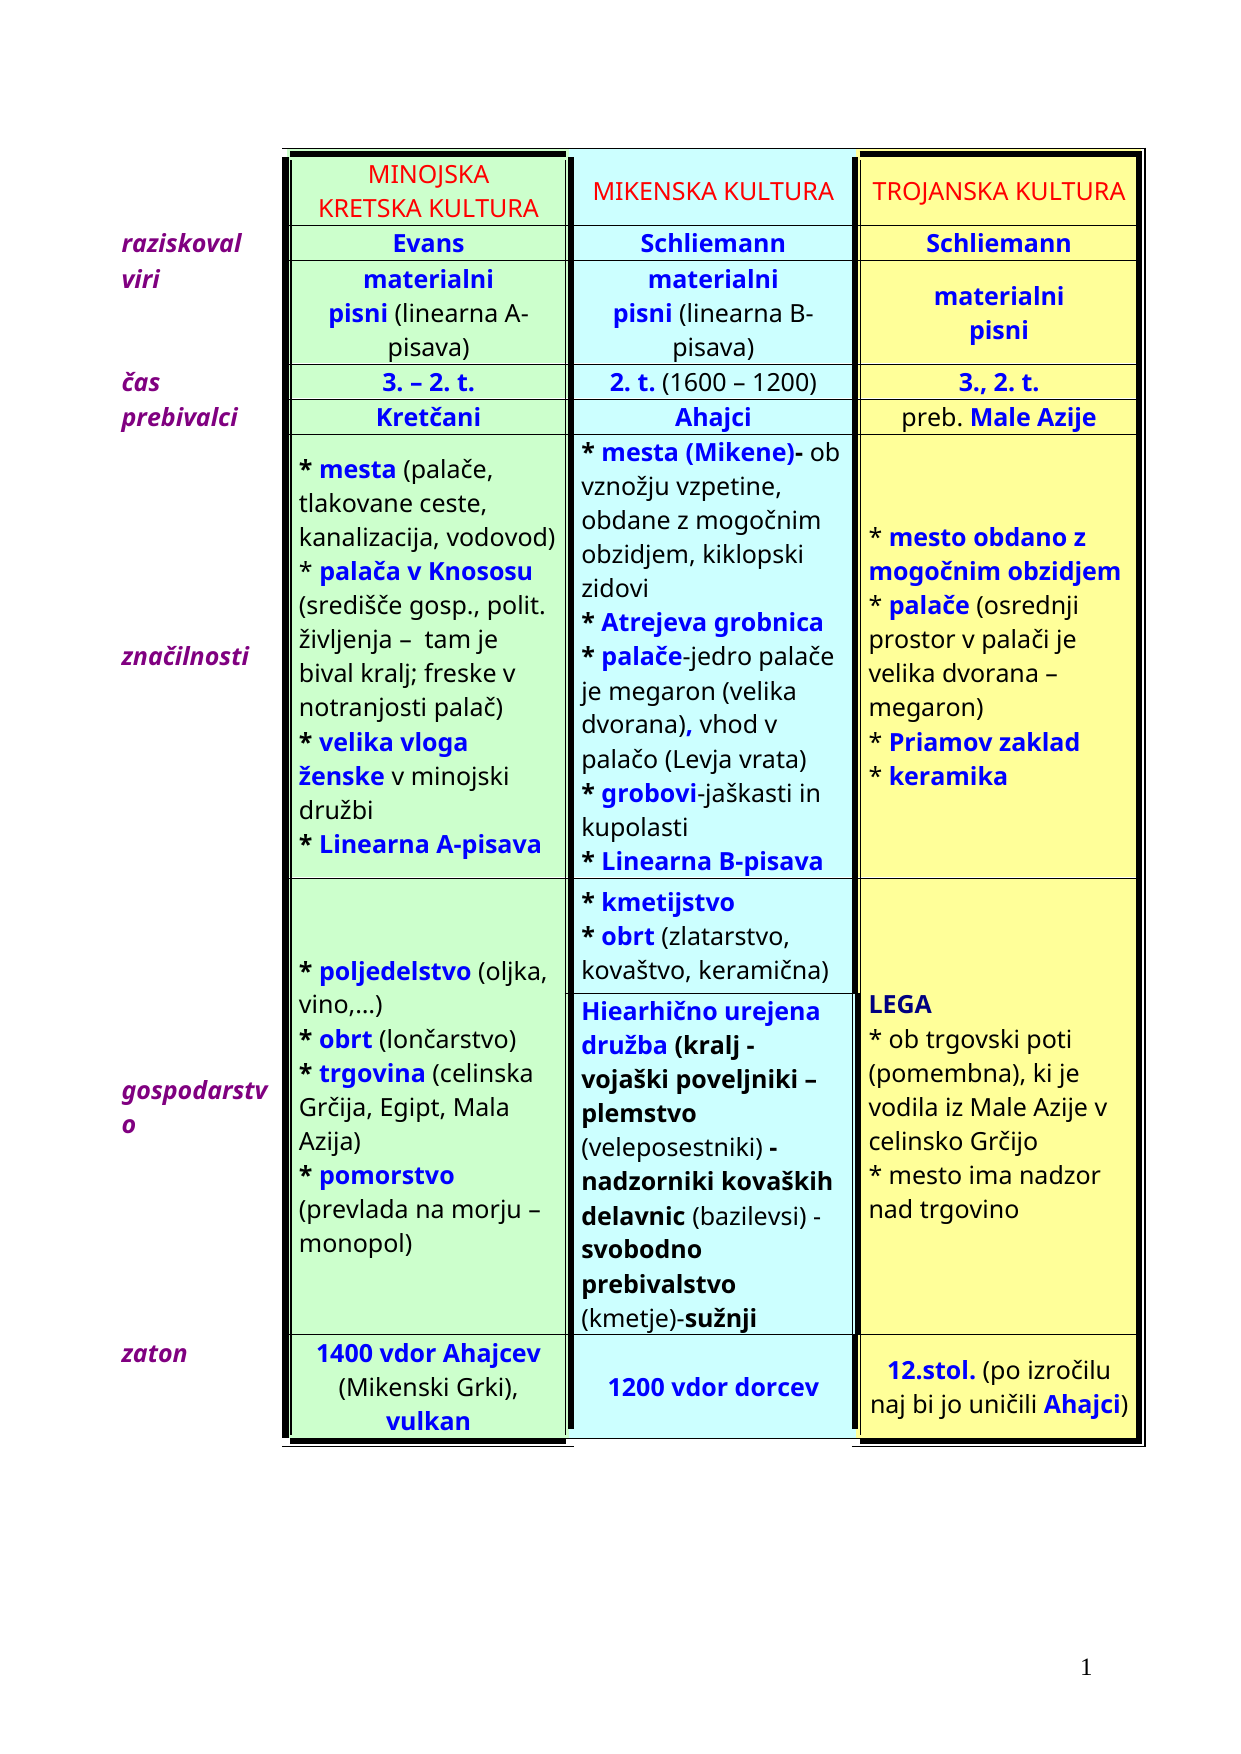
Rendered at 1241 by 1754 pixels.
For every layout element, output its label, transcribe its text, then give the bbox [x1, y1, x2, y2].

table_cell materialni pisni [861, 261, 1136, 363]
table_cell značilnosti [110, 434, 282, 877]
table_header MIKENSKA KULTURA [569, 149, 856, 225]
table_header [110, 148, 287, 225]
table_cell 1400 vdor Ahajcev (Mikenski Grki), vulkan [289, 1335, 569, 1438]
table_header MINOJSKA KRETSKA KULTURA [287, 149, 569, 225]
table_cell Schliemann [574, 226, 852, 260]
table_cell viri [110, 260, 282, 363]
table_header TROJANSKA KULTURA [856, 149, 1141, 225]
table_cell Kretčani [292, 400, 565, 434]
table_cell * mesta (palače, tlakovane ceste, kanalizacija, vodovod) * palača v Knososu (središče gosp., polit. življenja – tam je bival kralj; freske v notranjosti palač) * velika vloga ženske v minojski družbi * Linearna A-pisava [292, 435, 565, 877]
table_cell Hiearhično urejena družba (kralj - vojaški poveljniki – plemstvo (veleposestniki) - nadzorniki kovaških delavnic (bazilevsi) -svobodno prebivalstvo (kmetje)-sužnji [574, 994, 852, 1334]
table_cell 3. – 2. t. [292, 365, 565, 398]
table_cell LEGA * ob trgovski poti (pomembna), ki je vodila iz Male Azije v celinsko Grčijo * mesto ima nadzor nad trgovino [861, 879, 1136, 1334]
table_cell materialni pisni (linearna B- pisava) [574, 261, 852, 363]
table_cell * mesto obdano z mogočnim obzidjem * palače (osrednji prostor v palači je velika dvorana – megaron) * Priamov zaklad * keramika [861, 435, 1136, 877]
table_cell prebivalci [110, 399, 282, 434]
table_cell 1200 vdor dorcev [569, 1335, 856, 1438]
table_cell * poljedelstvo (oljka, vino,…) * obrt (lončarstvo) * trgovina (celinska Grčija, Egipt, Mala Azija) * pomorstvo (prevlada na morju – monopol) [292, 879, 565, 1334]
table_cell Evans [292, 226, 565, 260]
table_cell preb. Male Azije [861, 400, 1136, 434]
table_cell čas [110, 364, 282, 398]
table_cell zaton [110, 1334, 282, 1438]
table_cell gospodarstvo [110, 878, 282, 1334]
table_cell * kmetijstvo * obrt (zlatarstvo, kovaštvo, keramična) [574, 879, 852, 993]
table_cell Ahajci [574, 400, 852, 434]
table_cell * mesta (Mikene)- ob vznožju vzpetine, obdane z mogočnim obzidjem, kiklopski zidovi * Atrejeva grobnica * palače-jedro palače je megaron (velika dvorana), vhod v palačo (Levja vrata) * grobovi-jaškasti in kupolasti * Linearna B-pisava [574, 435, 852, 877]
table_cell 12.stol. (po izročilu naj bi jo uničili Ahajci) [856, 1335, 1136, 1438]
table_cell 2. t. (1600 – 1200) [574, 365, 852, 398]
table_cell raziskoval [110, 225, 282, 260]
table_cell Schliemann [861, 226, 1136, 260]
table_cell 3., 2. t. [861, 365, 1136, 398]
table_cell materialni pisni (linearna A-pisava) [292, 261, 565, 363]
